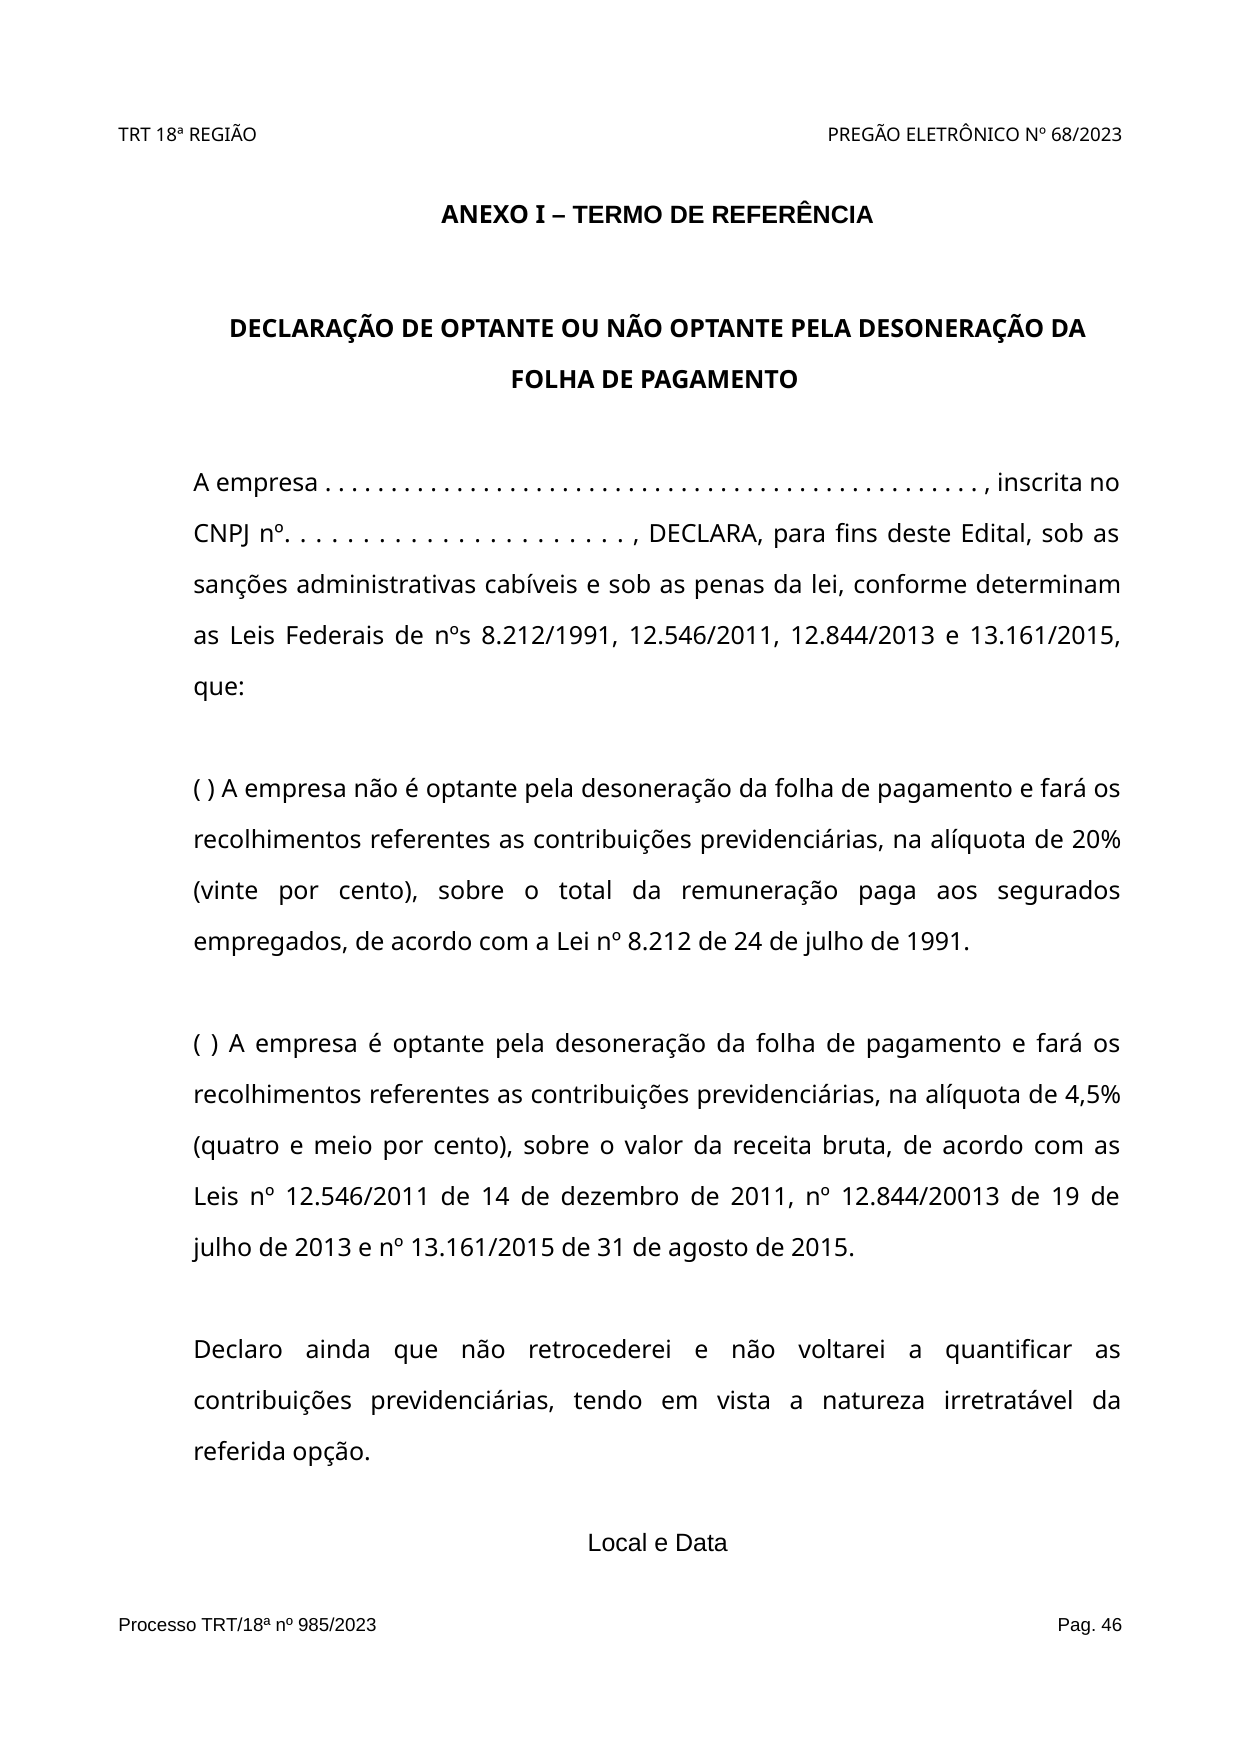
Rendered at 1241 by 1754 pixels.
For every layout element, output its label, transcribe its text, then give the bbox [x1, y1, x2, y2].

text ANEXO I – TERMO DE REFERÊNCIA [193, 197, 1122, 231]
text ( ) A empresa é optante pela desoneração da folha de pagamento e fará os recolhimentos referentes as contribuições previdenciárias, na alíquota de 4,5% (quatro e meio por cento), sobre o valor da receita bruta, de acordo com as Leis nº 12.546/2011 de 14 de dezembro de 2011, nº 12.844/20013 de 19 de julho de 2013 e nº 13.161/2015 de 31 de agosto de 2015. [193, 1026, 1122, 1264]
text DECLARAÇÃO DE OPTANTE OU NÃO OPTANTE PELA DESONERAÇÃO DA FOLHA DE PAGAMENTO [193, 311, 1122, 396]
text A empresa . . . . . . . . . . . . . . . . . . . . . . . . . . . . . . . . . . . . . . . . . . . . . . . . . . , inscrita no CNPJ nº. . . . . . . . . . . . . . . . . . . . . . , DECLARA, para fins deste Edital, sob as sanções administrativas cabíveis e sob as penas da lei, conforme determinam as Leis Federais de nºs 8.212/1991, 12.546/2011, 12.844/2013 e 13.161/2015, que: [193, 464, 1122, 702]
text Declaro ainda que não retrocederei e não voltarei a quantificar as contribuições previdenciárias, tendo em vista a natureza irretratável da referida opção. [193, 1332, 1122, 1468]
text ( ) A empresa não é optante pela desoneração da folha de pagamento e fará os recolhimentos referentes as contribuições previdenciárias, na alíquota de 20% (vinte por cento), sobre o total da remuneração paga aos segurados empregados, de acordo com a Lei nº 8.212 de 24 de julho de 1991. [193, 770, 1122, 958]
text Local e Data [193, 1528, 1122, 1557]
